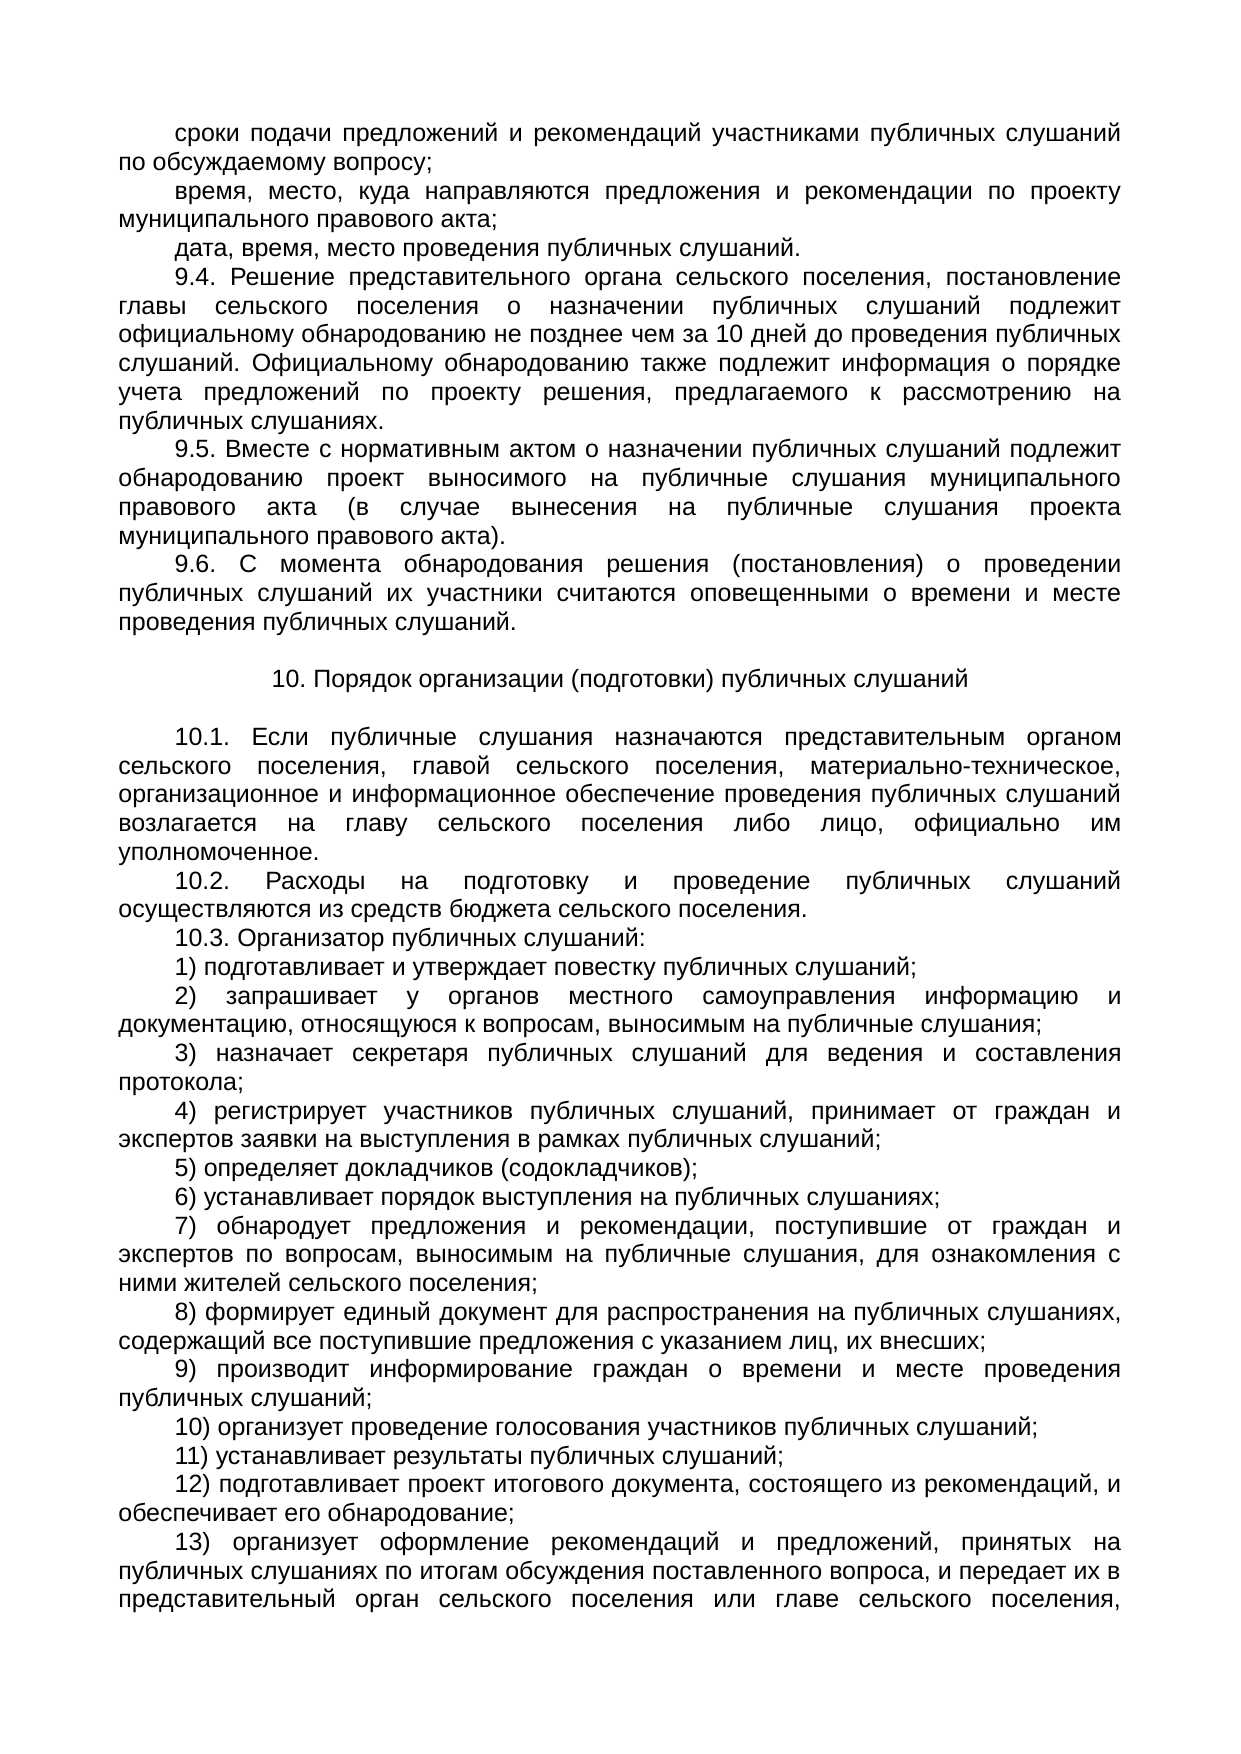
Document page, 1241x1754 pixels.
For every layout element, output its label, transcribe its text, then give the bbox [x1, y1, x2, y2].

text 11) устанавливает результаты публичных слушаний; [118, 1441, 1122, 1469]
text время, место, куда направляются предложения и рекомендации по проекту муниципального правового акта; [118, 176, 1122, 233]
text 9.4. Решение представительного органа сельского поселения, постановление главы сельского поселения о назначении публичных слушаний подлежит официальному обнародованию не позднее чем за 10 дней до проведения публичных слушаний. Официальному обнародованию также подлежит информация о порядке учета предложений по проекту решения, предлагаемого к рассмотрению на публичных слушаниях. [118, 262, 1122, 434]
text 5) определяет докладчиков (содокладчиков); [118, 1153, 1122, 1182]
text 6) устанавливает порядок выступления на публичных слушаниях; [118, 1182, 1122, 1211]
text 9.6. С момента обнародования решения (постановления) о проведении публичных слушаний их участники считаются оповещенными о времени и месте проведения публичных слушаний. [118, 549, 1122, 636]
text 10.2. Расходы на подготовку и проведение публичных слушаний осуществляются из средств бюджета сельского поселения. [118, 866, 1122, 923]
text дата, время, место проведения публичных слушаний. [118, 233, 1122, 262]
text 7) обнародует предложения и рекомендации, поступившие от граждан и экспертов по вопросам, выносимым на публичные слушания, для ознакомления с ними жителей сельского поселения; [118, 1211, 1122, 1297]
text 4) регистрирует участников публичных слушаний, принимает от граждан и экспертов заявки на выступления в рамках публичных слушаний; [118, 1096, 1122, 1153]
text 13) организует оформление рекомендаций и предложений, принятых на публичных слушаниях по итогам обсуждения поставленного вопроса, и передает их в представительный орган сельского поселения или главе сельского поселения, [118, 1527, 1122, 1613]
text 10.3. Организатор публичных слушаний: [118, 923, 1122, 952]
text сроки подачи предложений и рекомендаций участниками публичных слушаний по обсуждаемому вопросу; [118, 118, 1122, 176]
text 9) производит информирование граждан о времени и месте проведения публичных слушаний; [118, 1354, 1122, 1412]
text 10.1. Если публичные слушания назначаются представительным органом сельского поселения, главой сельского поселения, материально-техническое, организационное и информационное обеспечение проведения публичных слушаний возлагается на главу сельского поселения либо лицо, официально им уполномоченное. [118, 722, 1122, 866]
text 8) формирует единый документ для распространения на публичных слушаниях, содержащий все поступившие предложения с указанием лиц, их внесших; [118, 1297, 1122, 1354]
text 1) подготавливает и утверждает повестку публичных слушаний; [118, 952, 1122, 981]
text 10) организует проведение голосования участников публичных слушаний; [118, 1412, 1122, 1441]
text 10. Порядок организации (подготовки) публичных слушаний [118, 664, 1122, 693]
text 12) подготавливает проект итогового документа, состоящего из рекомендаций, и обеспечивает его обнародование; [118, 1469, 1122, 1527]
text 2) запрашивает у органов местного самоуправления информацию и документацию, относящуюся к вопросам, выносимым на публичные слушания; [118, 981, 1122, 1038]
text 3) назначает секретаря публичных слушаний для ведения и составления протокола; [118, 1038, 1122, 1096]
text 9.5. Вместе с нормативным актом о назначении публичных слушаний подлежит обнародованию проект выносимого на публичные слушания муниципального правового акта (в случае вынесения на публичные слушания проекта муниципального правового акта). [118, 434, 1122, 549]
